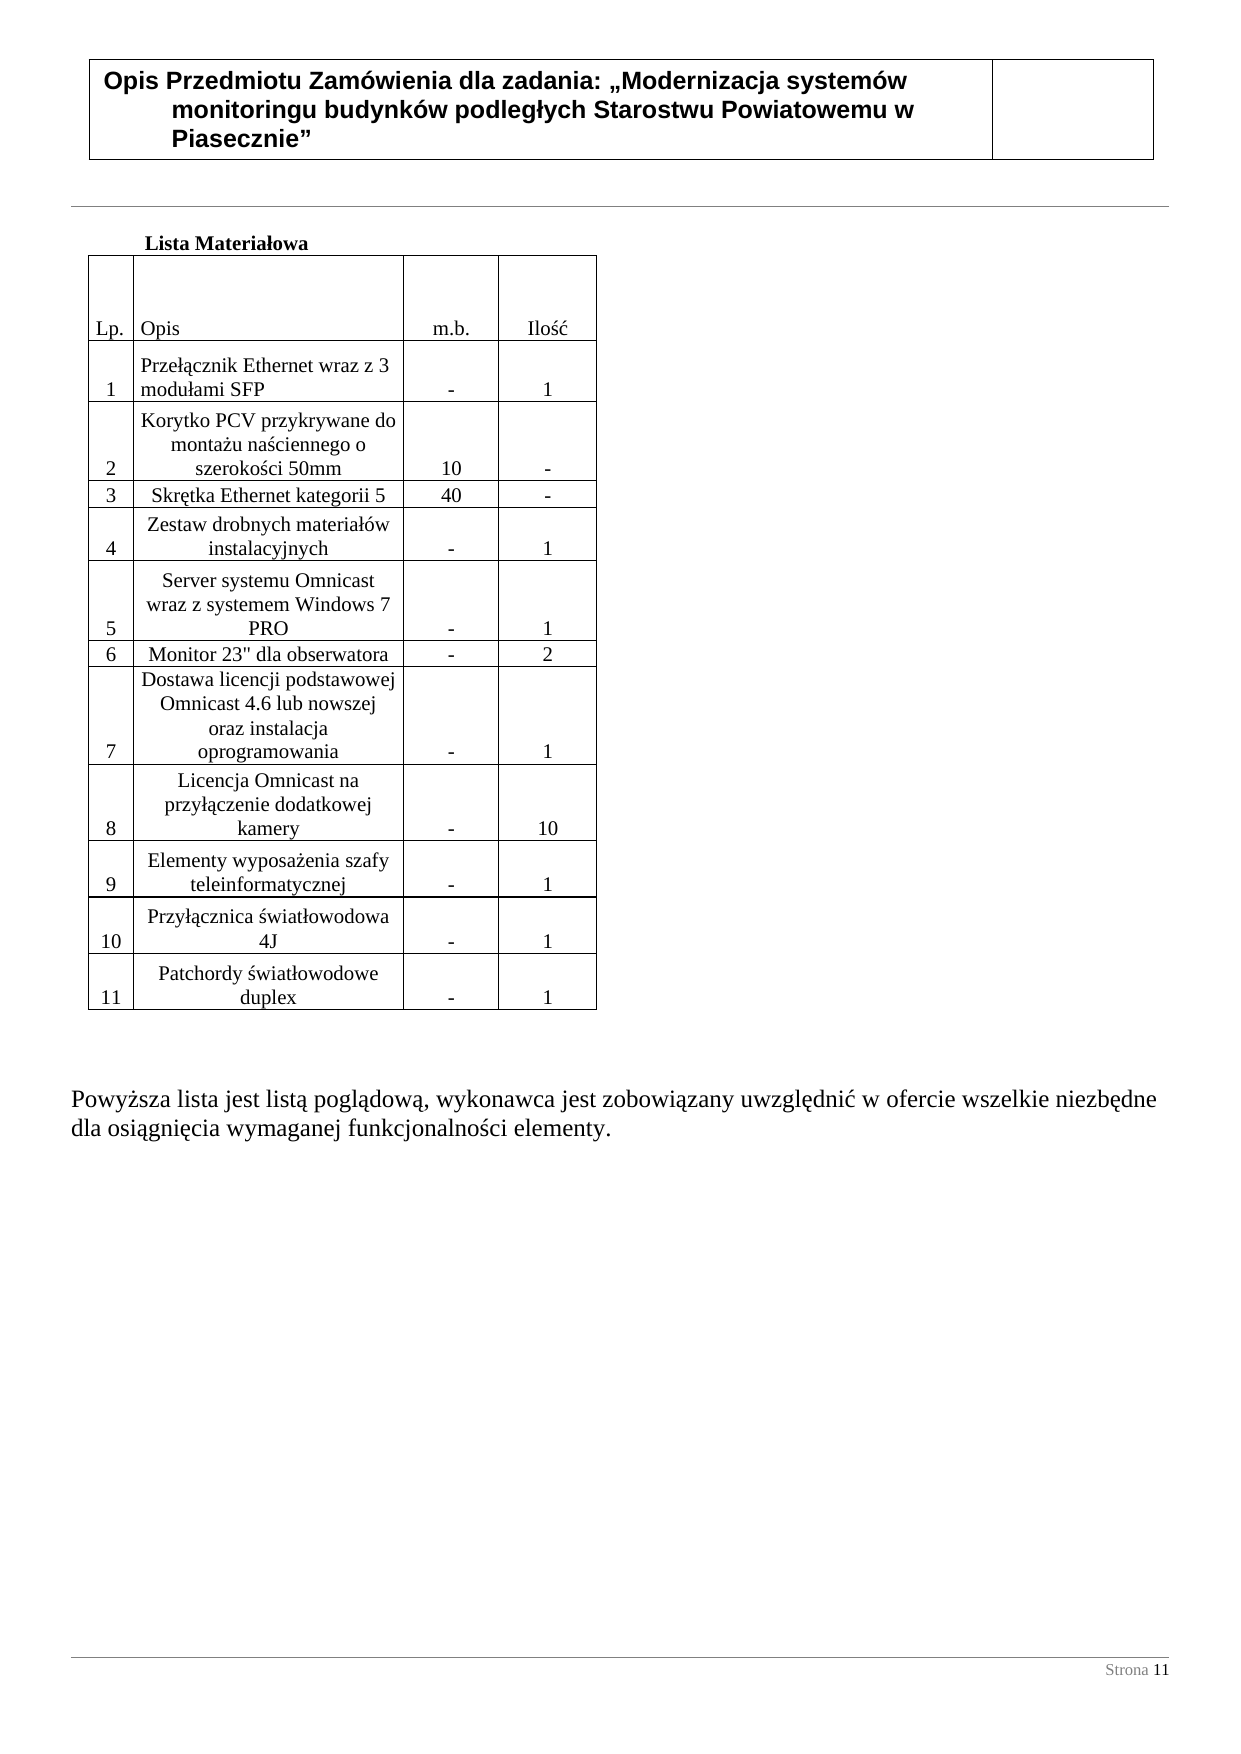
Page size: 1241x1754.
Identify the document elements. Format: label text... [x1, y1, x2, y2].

table_cell 6 [89, 641, 133, 666]
table_cell - [499, 402, 596, 480]
table_cell 1 [499, 954, 596, 1009]
text Powyższa lista jest listą poglądową, wykonawca jest zobowiązany uwzględnić w ofercie wszelkie niezbędne dla osiągnięcia wymaganej funkcjonalności elementy. [71, 1084, 1169, 1142]
table_cell - [404, 508, 498, 560]
table_cell Monitor 23" dla obserwatora [134, 641, 403, 666]
table_cell 10 [499, 765, 596, 840]
table_cell 10 [404, 402, 498, 480]
table_cell 3 [89, 481, 133, 507]
table_cell 1 [499, 341, 596, 401]
table_cell 10 [89, 898, 133, 953]
table_cell 4 [89, 508, 133, 560]
table_cell Patchordy światłowodowe duplex [134, 954, 403, 1009]
table_cell 1 [499, 667, 596, 763]
table_cell - [499, 481, 596, 507]
table_cell 40 [404, 481, 498, 507]
table_cell - [404, 667, 498, 763]
table_cell Dostawa licencji podstawowej Omnicast 4.6 lub nowszej oraz instalacja oprogramowania [134, 667, 403, 763]
table_cell Przyłącznica światłowodowa 4J [134, 898, 403, 953]
table_header Opis [134, 256, 403, 340]
table_cell 11 [89, 954, 133, 1009]
table_cell Korytko PCV przykrywane do montażu naściennego o szerokości 50mm [134, 402, 403, 480]
table_cell - [404, 341, 498, 401]
table_cell Licencja Omnicast na przyłączenie dodatkowej kamery [134, 765, 403, 840]
table_cell 1 [499, 898, 596, 953]
table_cell 8 [89, 765, 133, 840]
table_cell Przełącznik Ethernet wraz z 3 modułami SFP [134, 341, 403, 401]
table_cell - [404, 561, 498, 640]
table_cell - [404, 641, 498, 666]
text Lista Materiałowa [71, 231, 1169, 255]
table_cell - [404, 898, 498, 953]
table_cell 2 [89, 402, 133, 480]
table_header Lp. [89, 256, 133, 340]
table_cell 1 [499, 841, 596, 896]
table_cell - [404, 954, 498, 1009]
table_header m.b. [404, 256, 498, 340]
table_cell Skrętka Ethernet kategorii 5 [134, 481, 403, 507]
table_cell 1 [499, 561, 596, 640]
table_cell 1 [89, 341, 133, 401]
table_cell - [404, 765, 498, 840]
table_cell 9 [89, 841, 133, 896]
table_cell 1 [499, 508, 596, 560]
table_cell - [404, 841, 498, 896]
table_cell 2 [499, 641, 596, 666]
table_cell 7 [89, 667, 133, 763]
table_cell Elementy wyposażenia szafy teleinformatycznej [134, 841, 403, 896]
table_cell Zestaw drobnych materiałów instalacyjnych [134, 508, 403, 560]
table_header Ilość [499, 256, 596, 340]
table_cell 5 [89, 561, 133, 640]
table_cell Server systemu Omnicast wraz z systemem Windows 7 PRO [134, 561, 403, 640]
